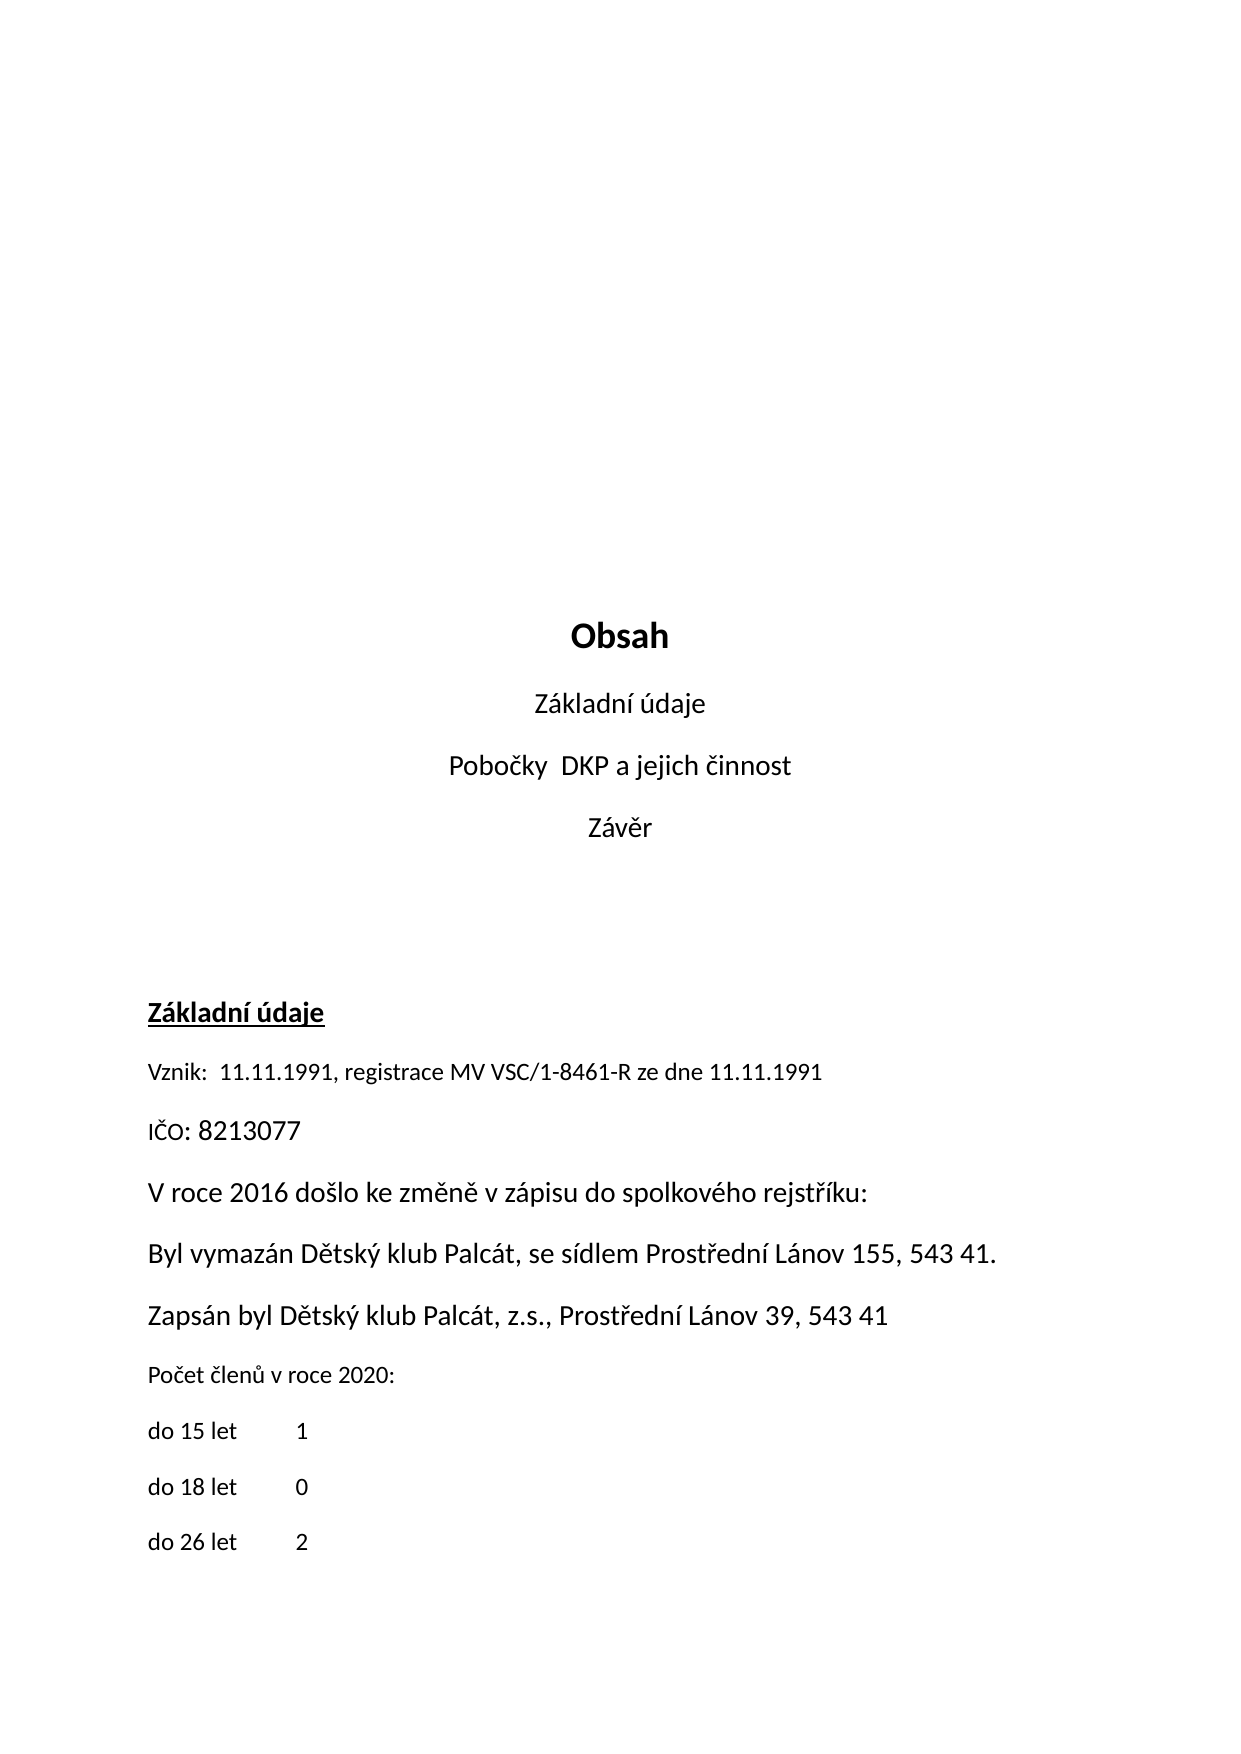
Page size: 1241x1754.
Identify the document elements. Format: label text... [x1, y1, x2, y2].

text Základní údaje [148, 994, 1093, 1030]
text Počet členů v roce 2020: [148, 1359, 1093, 1389]
text Vznik: 11.11.1991, registrace MV VSC/1-8461-R ze dne 11.11.1991 [148, 1056, 1093, 1087]
text Obsah [148, 612, 1093, 658]
text Závěr [148, 809, 1093, 845]
text V roce 2016 došlo ke změně v zápisu do spolkového rejstříku: [148, 1174, 1093, 1209]
text do 15 let 1 [148, 1415, 1093, 1445]
text Byl vymazán Dětský klub Palcát, se sídlem Prostřední Lánov 155, 543 41. [148, 1236, 1093, 1271]
text IČO: 8213077 [148, 1112, 1093, 1148]
text do 18 let 0 [148, 1471, 1093, 1501]
text Pobočky DKP a jejich činnost [148, 747, 1093, 783]
text do 26 let 2 [148, 1527, 1093, 1557]
text Zapsán byl Dětský klub Palcát, z.s., Prostřední Lánov 39, 543 41 [148, 1297, 1093, 1333]
text Základní údaje [148, 686, 1093, 721]
